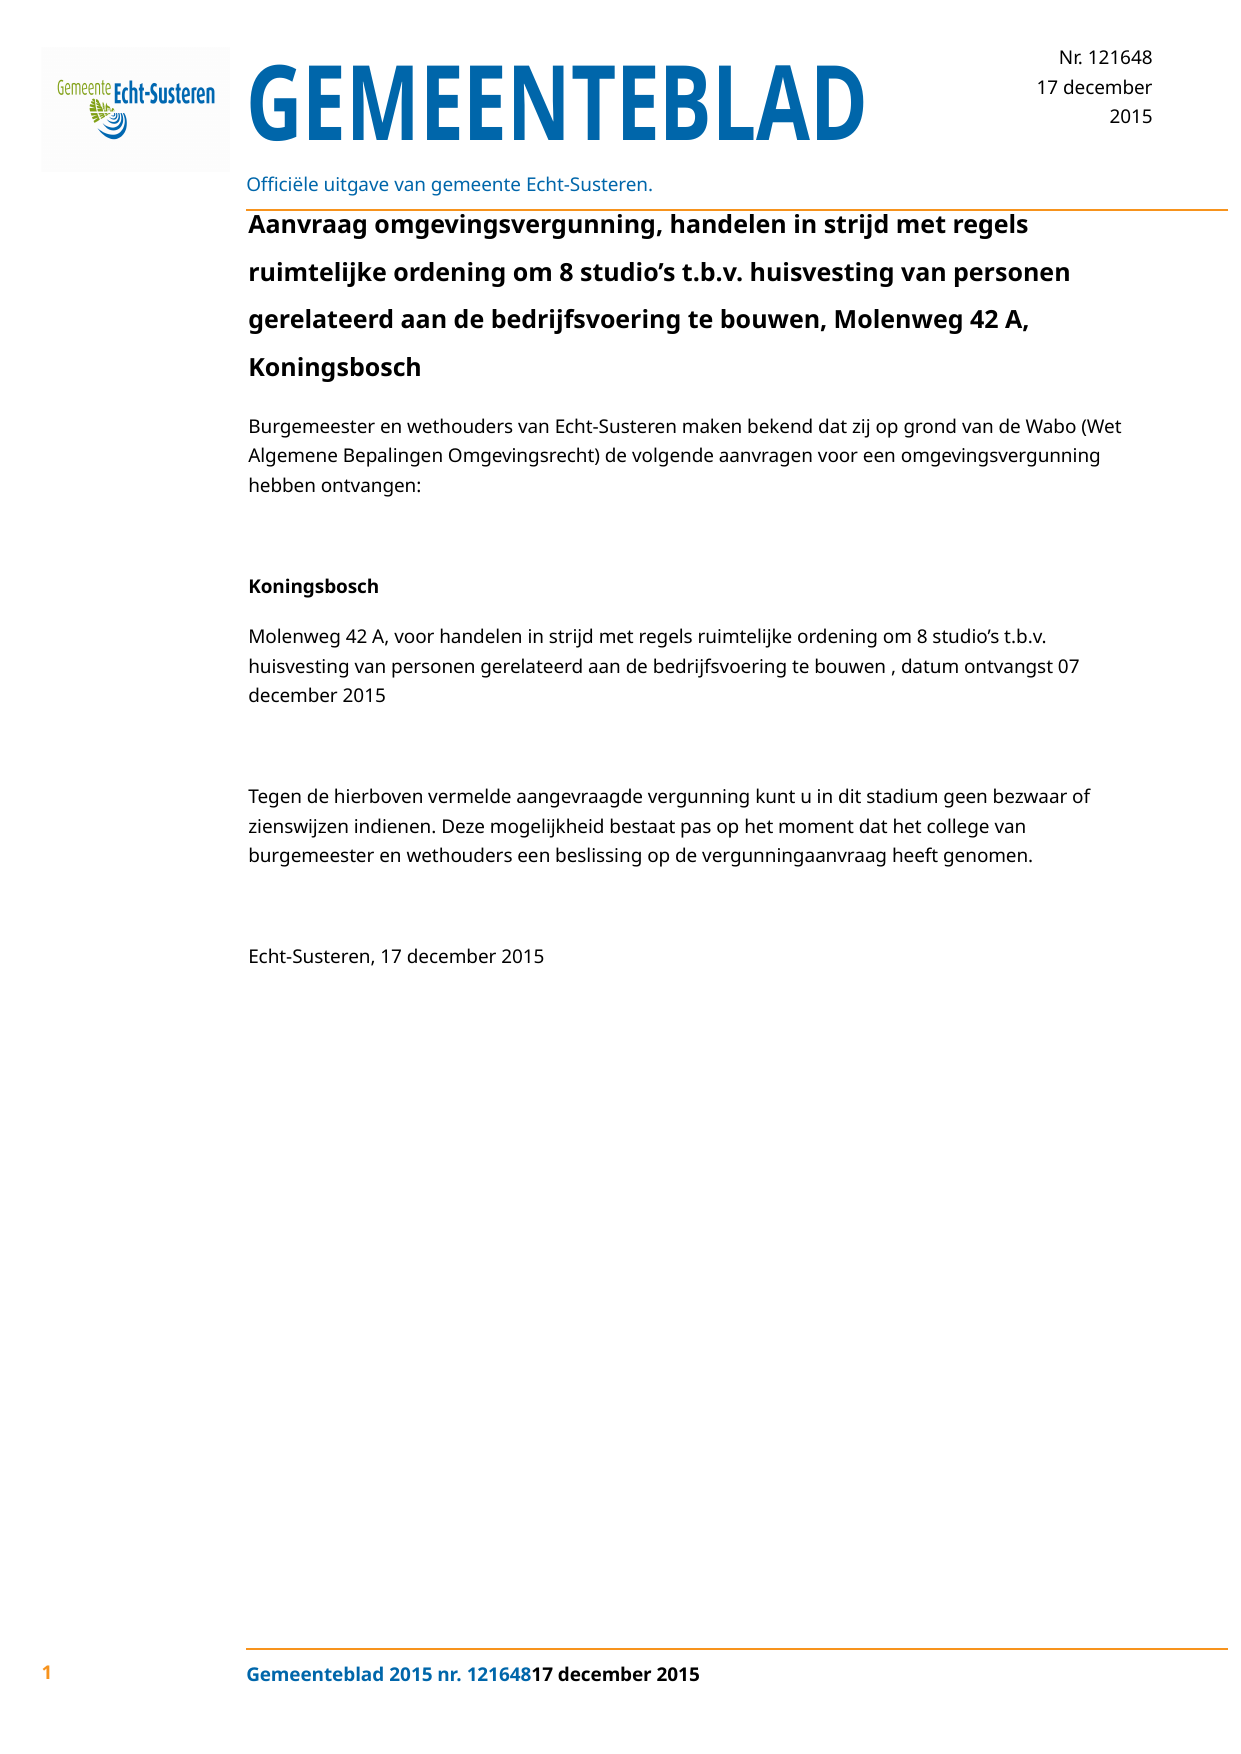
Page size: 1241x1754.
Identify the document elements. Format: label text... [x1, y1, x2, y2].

text Koningsbosch [248, 573, 1152, 599]
text Molenweg 42 A, voor handelen in strijd met regels ruimtelijke ordening om 8 studio’s t.b.v. huisvesting van personen gerelateerd aan de bedrijfsvoering te bouwen , datum ontvangst 07 december 2015 [248, 623, 1152, 708]
text Aanvraag omgevingsvergunning, handelen in strijd met regels ruimtelijke ordening om 8 studio’s t.b.v. huisvesting van personen gerelateerd aan de bedrijfsvoering te bouwen, Molenweg 42 A, Koningsbosch [248, 211, 1152, 384]
text Tegen de hierboven vermelde aangevraagde vergunning kunt u in dit stadium geen bezwaar of zienswijzen indienen. Deze mogelijkheid bestaat pas op het moment dat het college van burgemeester en wethouders een beslissing op de vergunningaanvraag heeft genomen. [248, 783, 1152, 868]
text Burgemeester en wethouders van Echt-Susteren maken bekend dat zij op grond van de Wabo (Wet Algemene Bepalingen Omgevingsrecht) de volgende aanvragen voor een omgevingsvergunning hebben ontvangen: [248, 413, 1152, 498]
text Echt-Susteren, 17 december 2015 [248, 943, 1152, 969]
picture [41, 47, 231, 172]
